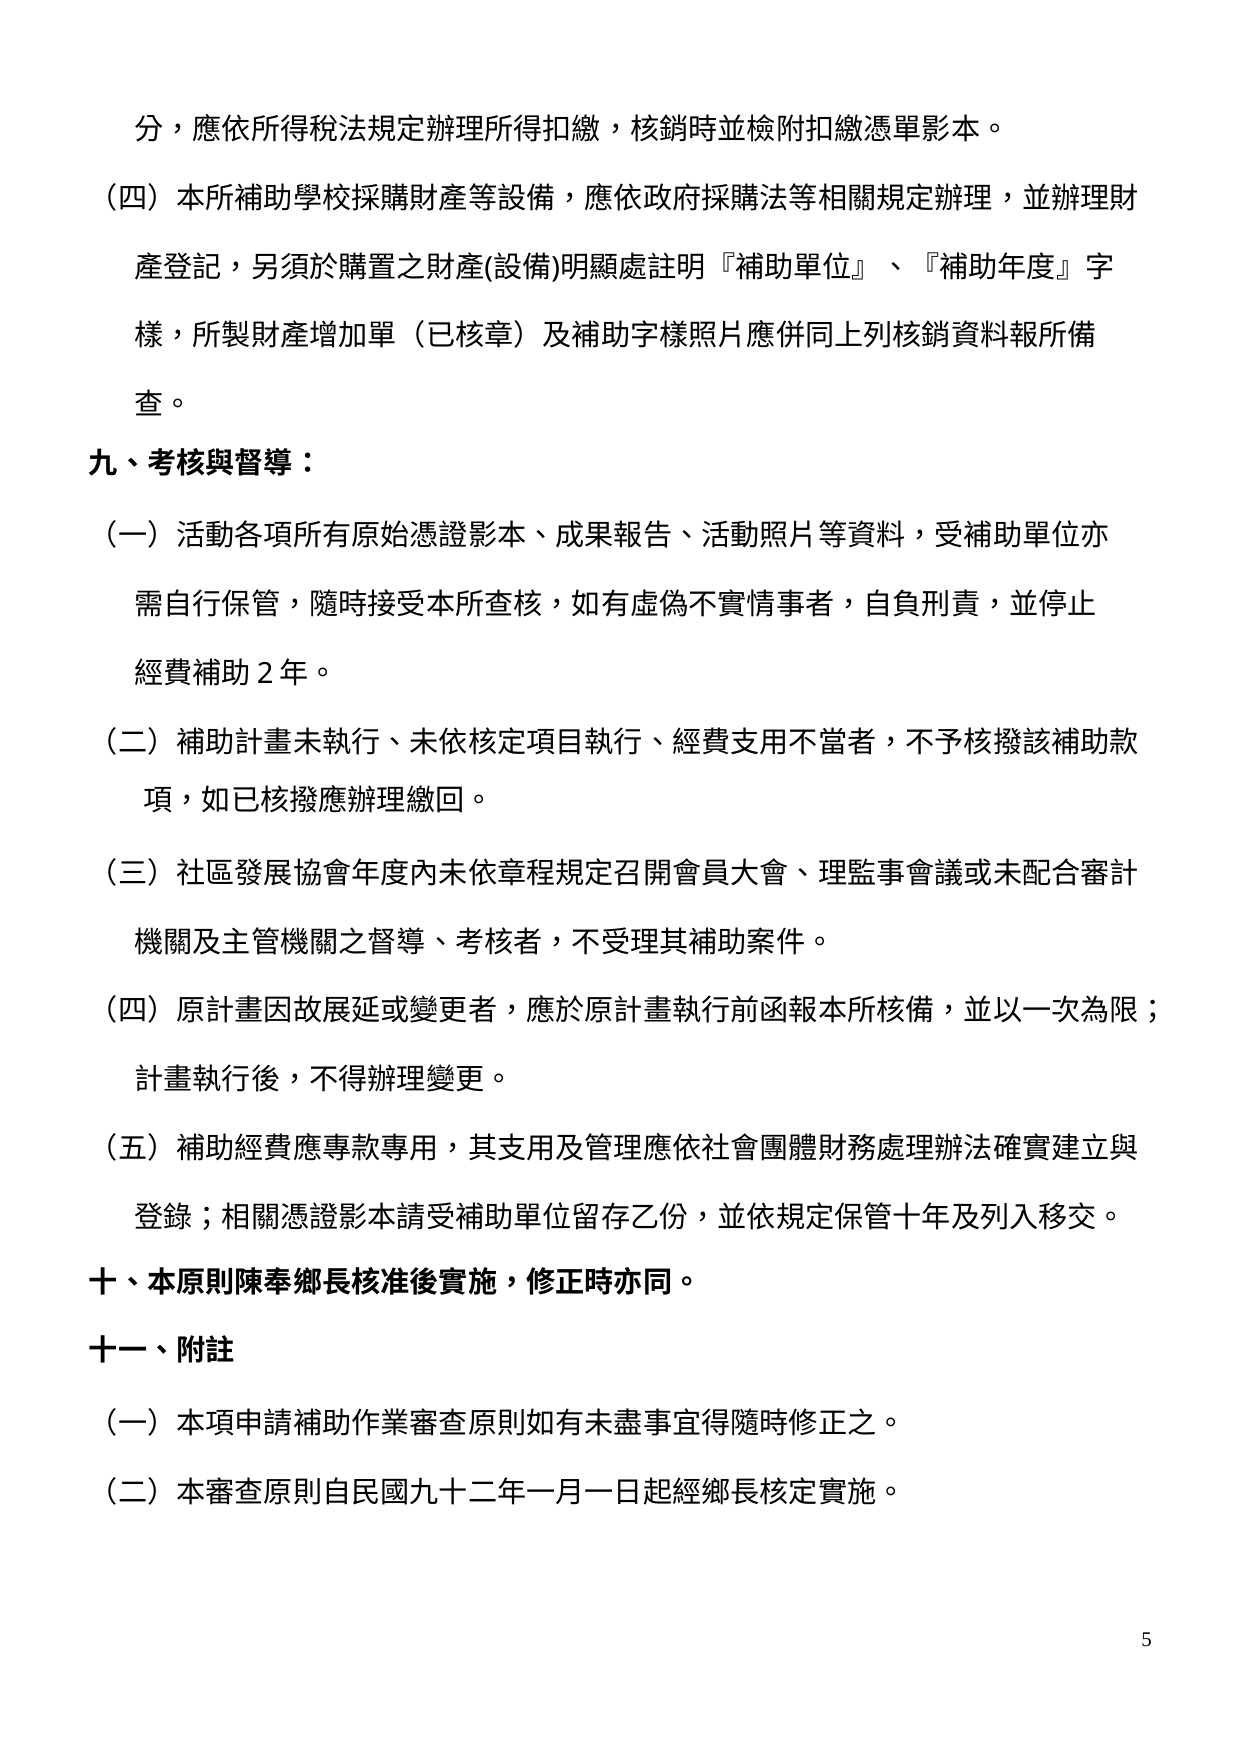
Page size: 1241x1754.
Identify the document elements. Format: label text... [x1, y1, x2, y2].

text （一）活動各項所有原始憑證影本、成果報告、活動照片等資料，受補助單位亦 [89, 486, 1152, 554]
text 產登記，另須於購置之財產(設備)明顯處註明『補助單位』、『補助年度』字 [89, 217, 1152, 286]
text 經費補助2年。 [89, 623, 1152, 692]
text 十、本原則陳奉鄉長核准後實施，修正時亦同。 [89, 1236, 1152, 1311]
text 項，如已核撥應辦理繳回。 [105, 761, 1152, 823]
text （五）補助經費應專款專用，其支用及管理應依社會團體財務處理辦法確實建立與 [89, 1098, 1152, 1167]
text 樣，所製財產增加單（已核章）及補助字樣照片應併同上列核銷資料報所備 [89, 286, 1152, 354]
text 分，應依所得稅法規定辦理所得扣繳，核銷時並檢附扣繳憑單影本。 [89, 79, 1152, 148]
subtitle 九、考核與督導： [89, 423, 1152, 486]
text 登錄；相關憑證影本請受補助單位留存乙份，並依規定保管十年及列入移交。 [89, 1167, 1152, 1236]
text 需自行保管，隨時接受本所查核，如有虛偽不實情事者，自負刑責，並停止 [89, 554, 1152, 623]
text （二）本審查原則自民國九十二年一月一日起經鄉長核定實施。 [89, 1442, 1152, 1511]
text （四）原計畫因故展延或變更者，應於原計畫執行前函報本所核備，並以一次為限； [89, 961, 1152, 1029]
text （四）本所補助學校採購財產等設備，應依政府採購法等相關規定辦理，並辦理財 [89, 148, 1152, 217]
text 機關及主管機關之督導、考核者，不受理其補助案件。 [89, 892, 1152, 961]
text （一）本項申請補助作業審查原則如有未盡事宜得隨時修正之。 [89, 1373, 1152, 1442]
text （三）社區發展協會年度內未依章程規定召開會員大會、理監事會議或未配合審計 [89, 823, 1152, 892]
text （二）補助計畫未執行、未依核定項目執行、經費支用不當者，不予核撥該補助款 [89, 692, 1152, 761]
text 計畫執行後，不得辦理變更。 [89, 1029, 1152, 1098]
text 查。 [89, 354, 1152, 423]
text 十一、附註 [89, 1311, 1152, 1373]
